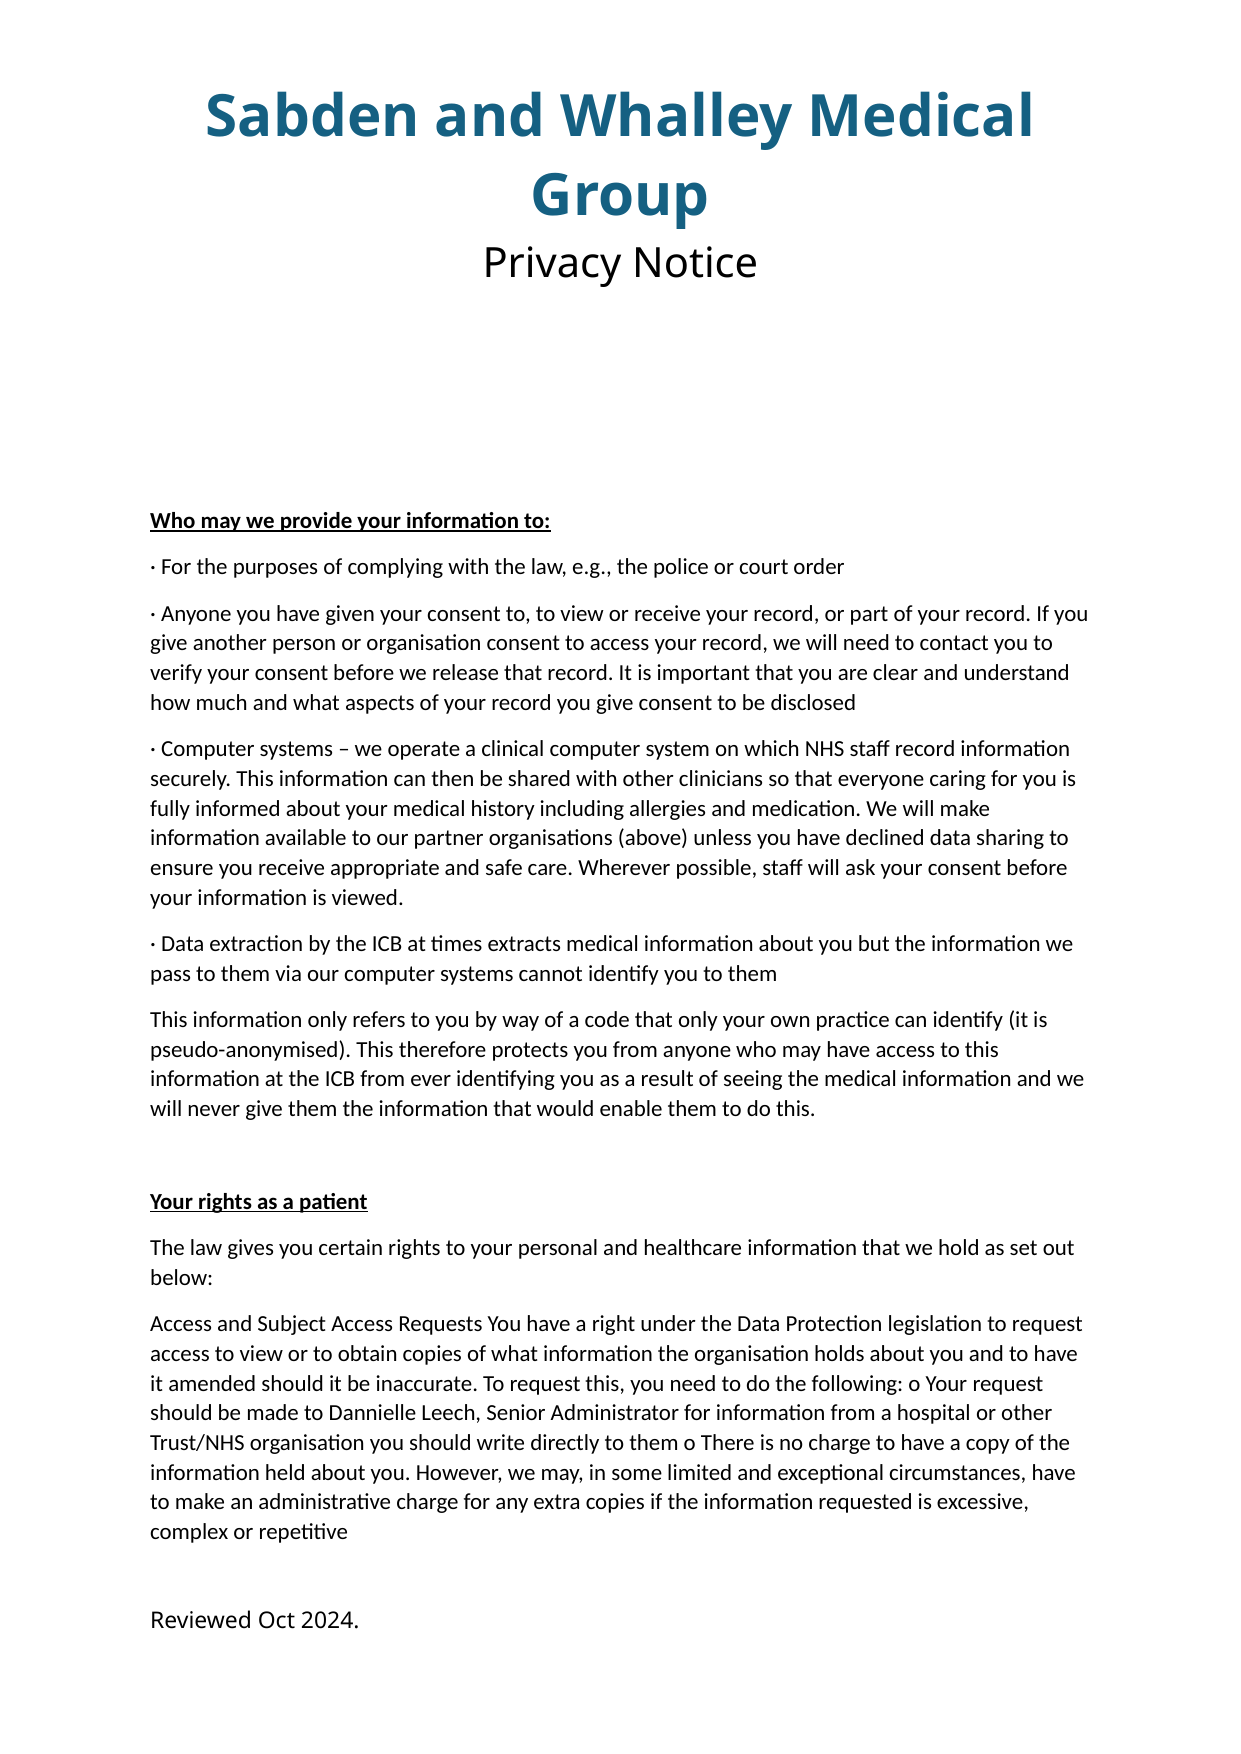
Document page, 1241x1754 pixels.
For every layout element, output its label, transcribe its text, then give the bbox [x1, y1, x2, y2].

text · Computer systems – we operate a clinical computer system on which NHS staff record information securely. This information can then be shared with other clinicians so that everyone caring for you is fully informed about your medical history including allergies and medication. We will make information available to our partner organisations (above) unless you have declined data sharing to ensure you receive appropriate and safe care. Wherever possible, staff will ask your consent before your information is viewed. [150, 734, 1090, 911]
text · For the purposes of complying with the law, e.g., the police or court order [150, 552, 1090, 581]
text Who may we provide your information to: [150, 506, 1090, 534]
text Your rights as a patient [150, 1187, 1090, 1215]
text Access and Subject Access Requests You have a right under the Data Protection legislation to request access to view or to obtain copies of what information the organisation holds about you and to have it amended should it be inaccurate. To request this, you need to do the following: o Your request should be made to Dannielle Leech, Senior Administrator for information from a hospital or other Trust/NHS organisation you should write directly to them o There is no charge to have a copy of the information held about you. However, we may, in some limited and exceptional circumstances, have to make an administrative charge for any extra copies if the information requested is excessive, complex or repetitive [150, 1309, 1090, 1545]
text This information only refers to you by way of a code that only your own practice can identify (it is pseudo-anonymised). This therefore protects you from anyone who may have access to this information at the ICB from ever identifying you as a result of seeing the medical information and we will never give them the information that would enable them to do this. [150, 1005, 1090, 1122]
text · Data extraction by the ICB at times extracts medical information about you but the information we pass to them via our computer systems cannot identify you to them [150, 929, 1090, 987]
text The law gives you certain rights to your personal and healthcare information that we hold as set out below: [150, 1233, 1090, 1291]
text · Anyone you have given your consent to, to view or receive your record, or part of your record. If you give another person or organisation consent to access your record, we will need to contact you to verify your consent before we release that record. It is important that you are clear and understand how much and what aspects of your record you give consent to be disclosed [150, 599, 1090, 716]
